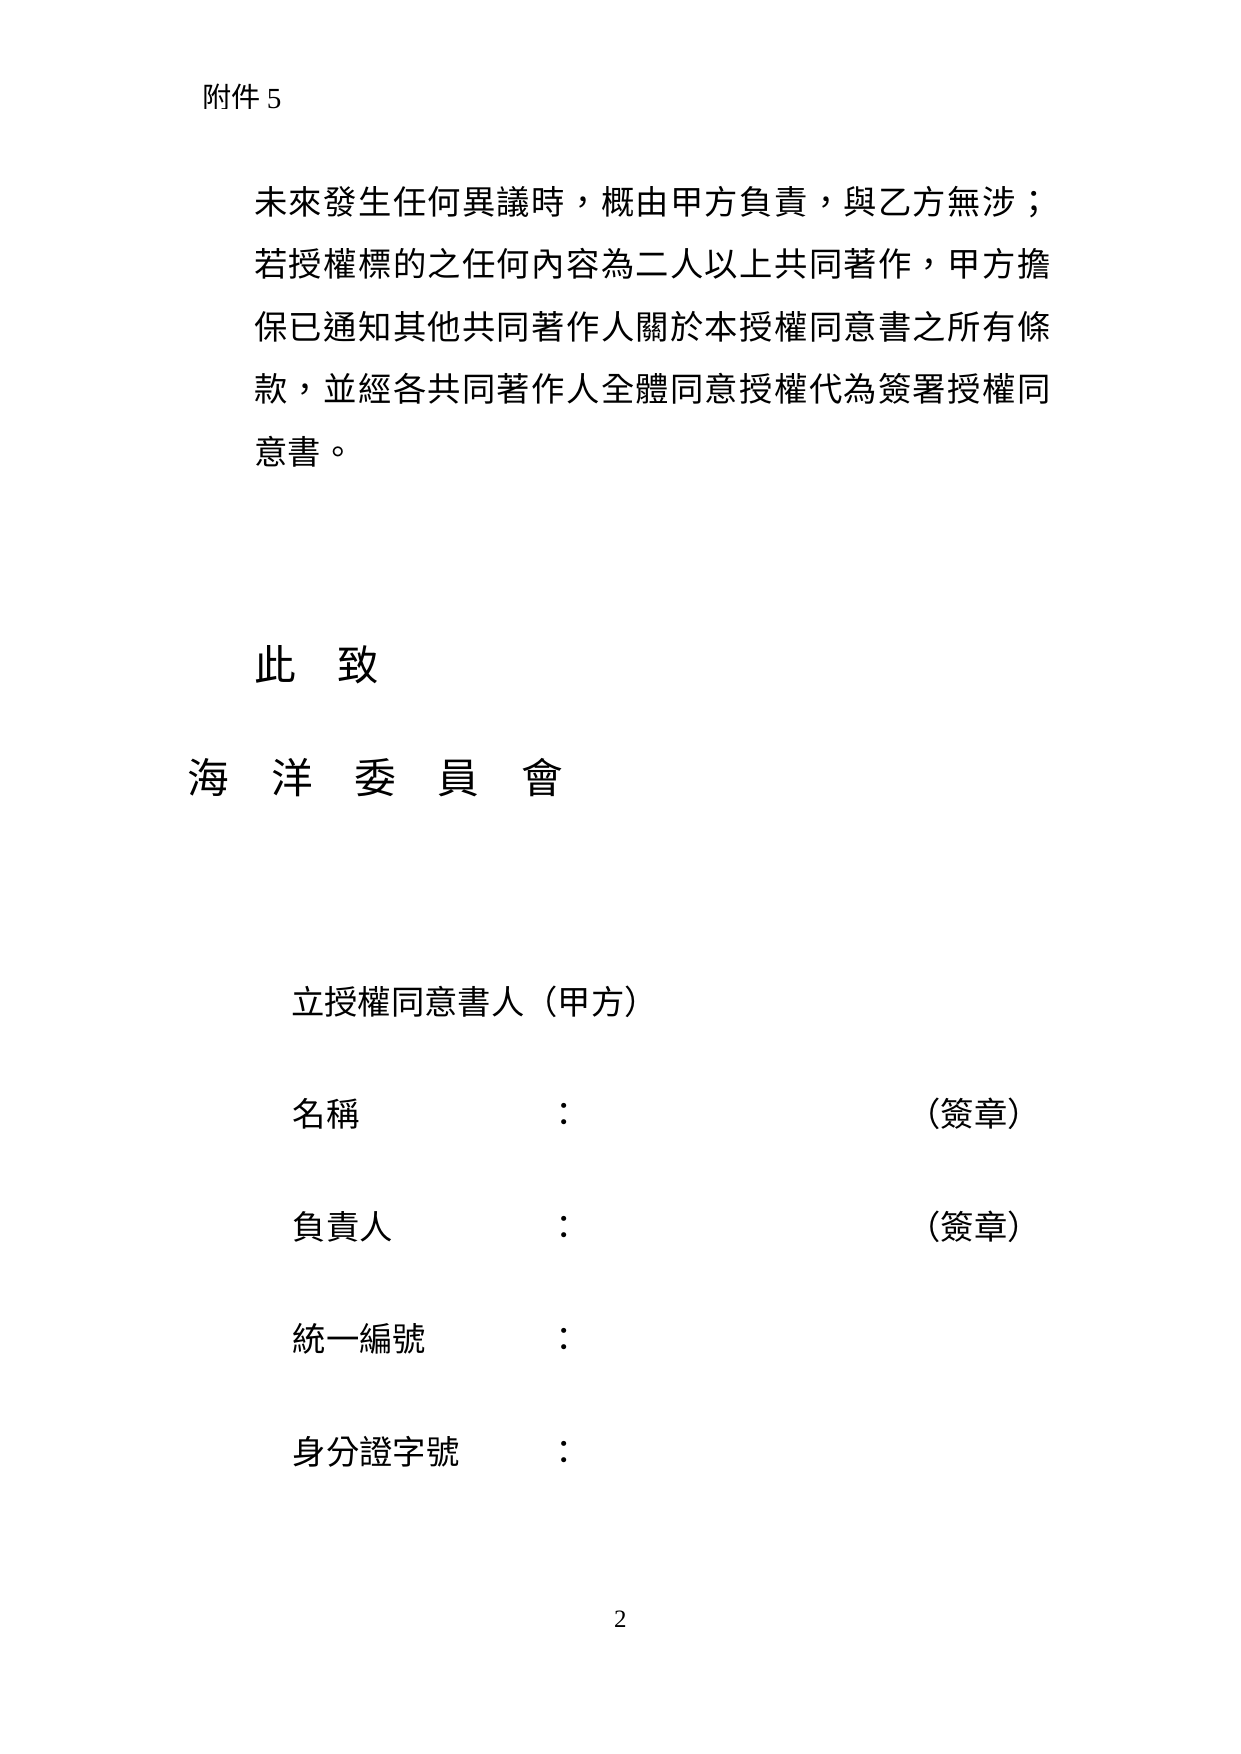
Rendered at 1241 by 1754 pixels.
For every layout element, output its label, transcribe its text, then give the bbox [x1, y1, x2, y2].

text 立授權同意書人（甲方） [187, 958, 1053, 1021]
table_cell ： [527, 1158, 600, 1271]
table_header ： [527, 1046, 600, 1158]
text 海 洋 委 員 會 [187, 733, 1053, 796]
table_header 名稱 [281, 1046, 527, 1158]
table_cell （簽章） [600, 1158, 1052, 1271]
table_cell ： [527, 1271, 600, 1383]
table_cell ： [527, 1383, 600, 1496]
table_cell 負責人 [281, 1158, 527, 1271]
table_cell 統一編號 [281, 1271, 527, 1383]
table_header （簽章） [600, 1046, 1052, 1158]
text 此 致 [254, 621, 1053, 683]
list 未來發生任何異議時，概由甲方負責，與乙方無涉；若授權標的之任何內容為二人以上共同著作，甲方擔保已通知其他共同著作人關於本授權同意書之所有條款，並經各共同著作人全體同意授權代為簽署授權同意書。 [187, 158, 1053, 471]
table_cell 身分證字號 [281, 1383, 527, 1496]
table_cell [600, 1383, 1052, 1496]
table_cell [600, 1271, 1052, 1383]
